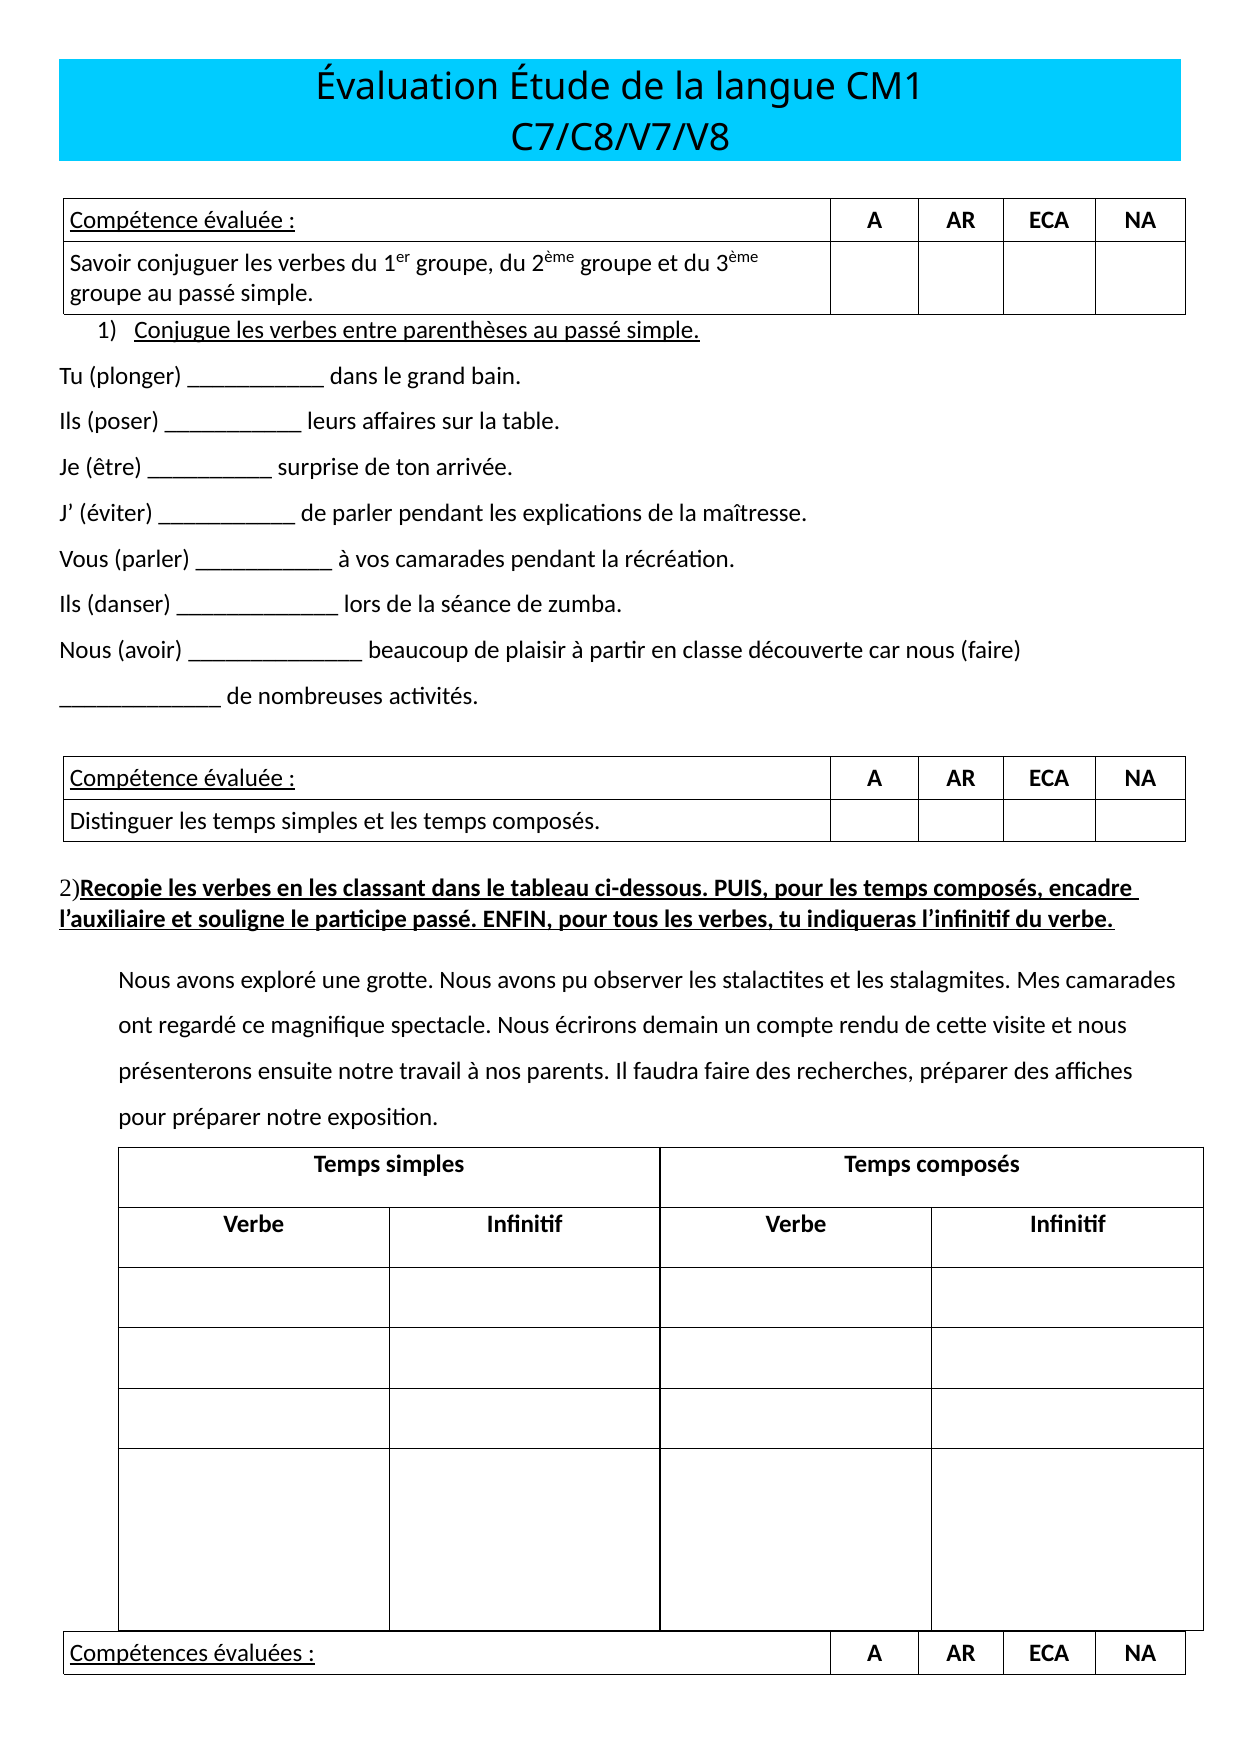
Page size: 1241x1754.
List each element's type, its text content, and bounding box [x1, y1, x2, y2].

table_header Temps simples [119, 1148, 659, 1207]
table_header Compétence évaluée : [64, 199, 830, 241]
text C7/C8/V7/V8 [59, 110, 1181, 161]
table_cell [661, 1328, 931, 1387]
table_header ECA [1004, 1632, 1095, 1673]
table_cell [119, 1389, 389, 1448]
table_cell [932, 1449, 1203, 1630]
table_header NA [1096, 199, 1185, 241]
table_cell [390, 1268, 659, 1327]
table_cell [119, 1449, 389, 1630]
table_cell [1096, 242, 1185, 313]
table_cell Verbe [661, 1208, 931, 1267]
table_header Compétence évaluée : [64, 757, 830, 799]
table_cell [661, 1389, 931, 1448]
table_cell [390, 1389, 659, 1448]
table_cell [831, 800, 918, 841]
table_cell [932, 1268, 1203, 1327]
table_header A [831, 757, 918, 799]
table_cell [119, 1268, 389, 1327]
table_cell Infinitif [390, 1208, 659, 1267]
table_header Temps composés [661, 1148, 1203, 1207]
table_cell [932, 1328, 1203, 1387]
table_cell Savoir conjuguer les verbes du 1er groupe, du 2ème groupe et du 3ème groupe au passé simple. [64, 242, 830, 313]
table_cell [119, 1328, 389, 1387]
table_cell Infinitif [932, 1208, 1203, 1267]
table_header AR [919, 757, 1003, 799]
text Nous (avoir) ______________ beaucoup de plaisir à partir en classe découverte car nous (faire) _____________ de nombreuses activités. [59, 634, 1181, 710]
text Évaluation Étude de la langue CM1 [59, 59, 1181, 110]
table_cell Verbe [119, 1208, 389, 1267]
text Ils (danser) _____________ lors de la séance de zumba. [59, 588, 1181, 619]
text Tu (plonger) ___________ dans le grand bain. [59, 360, 1181, 390]
table_cell [1004, 242, 1095, 313]
table_cell [390, 1449, 659, 1630]
table_cell [919, 800, 1003, 841]
list Conjugue les verbes entre parenthèses au passé simple. [97, 315, 1181, 344]
text Je (être) __________ surprise de ton arrivée. [59, 451, 1181, 482]
table_header ECA [1004, 199, 1095, 241]
text Ils (poser) ___________ leurs affaires sur la table. [59, 406, 1181, 436]
table_cell [919, 242, 1003, 313]
table_header Compétences évaluées : [64, 1632, 830, 1673]
table_header NA [1096, 757, 1185, 799]
text Nous avons exploré une grotte. Nous avons pu observer les stalactites et les stalagmites. Mes camarades ont regardé ce magnifique spectacle. Nous écrirons demain un compte rendu de cette visite et nous présenterons ensuite notre travail à nos parents. Il faudra faire des recherches, préparer des affiches pour préparer notre exposition. [118, 964, 1181, 1131]
table_cell [661, 1268, 931, 1327]
table_cell Distinguer les temps simples et les temps composés. [64, 800, 830, 841]
table_header AR [919, 199, 1003, 241]
list Recopie les verbes en les classant dans le tableau ci-dessous. PUIS, pour les temps composés, encadre l’auxiliaire et souligne le participe passé. ENFIN, pour tous les verbes, tu indiqueras l’infinitif du verbe. [59, 872, 1181, 933]
table_cell [1004, 800, 1095, 841]
table_cell [1096, 800, 1185, 841]
table_cell [831, 242, 918, 313]
table_cell [661, 1449, 931, 1630]
table_header A [831, 199, 918, 241]
text Vous (parler) ___________ à vos camarades pendant la récréation. [59, 543, 1181, 573]
table_header ECA [1004, 757, 1095, 799]
table_header NA [1096, 1632, 1185, 1673]
table_cell [390, 1328, 659, 1387]
table_header AR [919, 1632, 1003, 1673]
text J’ (éviter) ___________ de parler pendant les explications de la maîtresse. [59, 497, 1181, 527]
table_cell [932, 1389, 1203, 1448]
table_header A [831, 1632, 918, 1673]
